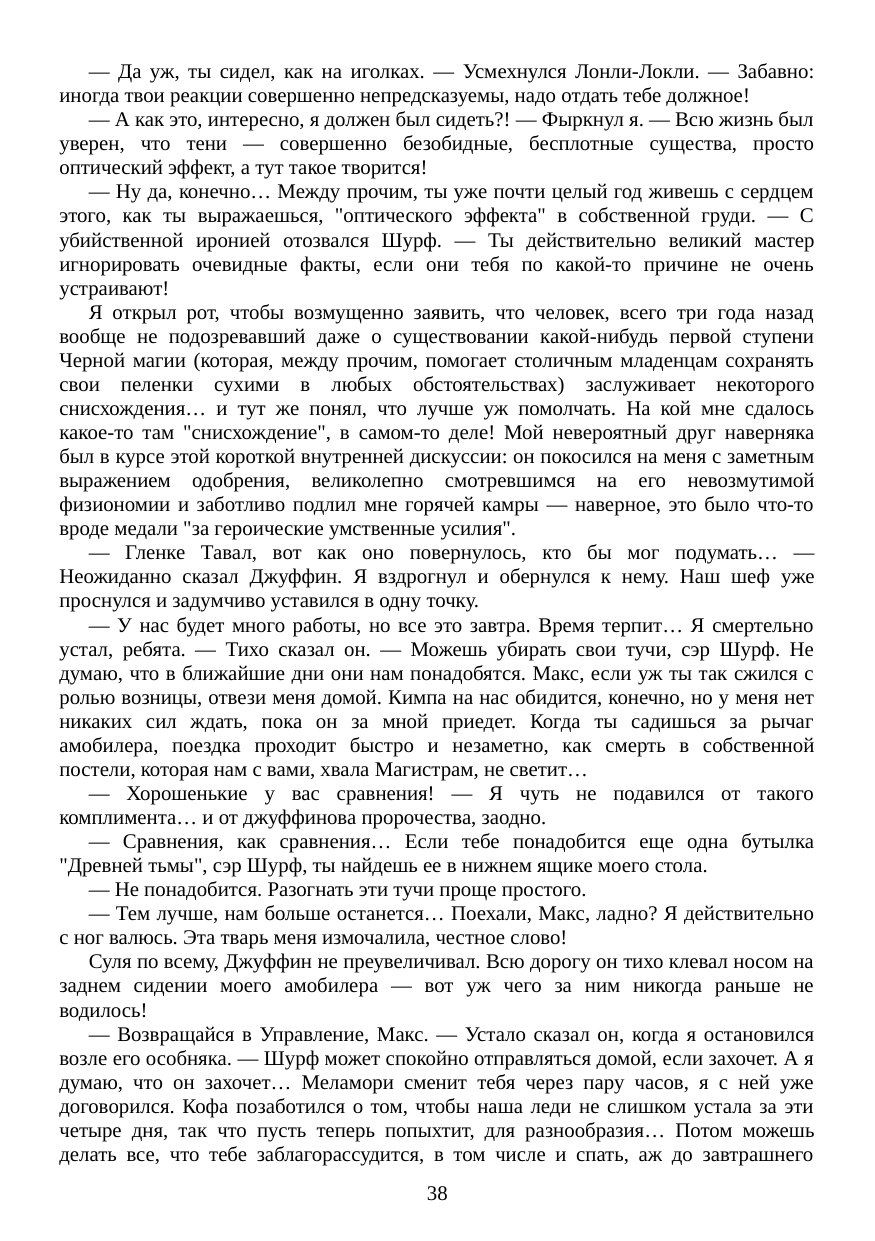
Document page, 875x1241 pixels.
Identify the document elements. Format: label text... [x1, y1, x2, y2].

text — Не понадобится. Разогнать эти тучи проще простого. [59, 877, 815, 901]
text — Сравнения, как сравнения… Если тебе понадобится еще одна бутылка "Древней тьмы", сэр Шурф, ты найдешь ее в нижнем ящике моего стола. [59, 829, 815, 877]
text — Возвращайся в Управление, Макс. — Устало сказал он, когда я остановился возле его особняка. — Шурф может спокойно отправляться домой, если захочет. А я думаю, что он захочет… Меламори сменит тебя через пару часов, я с ней уже договорился. Кофа позаботился о том, чтобы наша леди не слишком устала за эти четыре дня, так что пусть теперь попыхтит, для разнообразия… Потом можешь делать все, что тебе заблагорассудится, в том числе и спать, аж до завтрашнего [59, 1022, 815, 1166]
text — А как это, интересно, я должен был сидеть?! — Фыркнул я. — Всю жизнь был уверен, что тени — совершенно безобидные, бесплотные существа, просто оптический эффект, а тут такое творится! [59, 107, 815, 179]
text — Тем лучше, нам больше останется… Поехали, Макс, ладно? Я действительно с ног валюсь. Эта тварь меня измочалила, честное слово! [59, 901, 815, 949]
text Суля по всему, Джуффин не преувеличивал. Всю дорогу он тихо клевал носом на заднем сидении моего амобилера — вот уж чего за ним никогда раньше не водилось! [59, 949, 815, 1022]
text — Гленке Тавал, вот как оно повернулось, кто бы мог подумать… — Неожиданно сказал Джуффин. Я вздрогнул и обернулся к нему. Наш шеф уже проснулся и задумчиво уставился в одну точку. [59, 540, 815, 612]
text — Да уж, ты сидел, как на иголках. — Усмехнулся Лонли-Локли. — Забавно: иногда твои реакции совершенно непредсказуемы, надо отдать тебе должное! [59, 59, 815, 107]
text — У нас будет много работы, но все это завтра. Время терпит… Я смертельно устал, ребята. — Тихо сказал он. — Можешь убирать свои тучи, сэр Шурф. Не думаю, что в ближайшие дни они нам понадобятся. Макс, если уж ты так сжился с ролью возницы, отвези меня домой. Кимпа на нас обидится, конечно, но у меня нет никаких сил ждать, пока он за мной приедет. Когда ты садишься за рычаг амобилера, поездка проходит быстро и незаметно, как смерть в собственной постели, которая нам с вами, хвала Магистрам, не светит… [59, 612, 815, 781]
text — Хорошенькие у вас сравнения! — Я чуть не подавился от такого комплимента… и от джуффинова пророчества, заодно. [59, 781, 815, 829]
text — Ну да, конечно… Между прочим, ты уже почти целый год живешь с сердцем этого, как ты выражаешься, "оптического эффекта" в собственной груди. — С убийственной иронией отозвался Шурф. — Ты действительно великий мастер игнорировать очевидные факты, если они тебя по какой-то причине не очень устраивают! [59, 179, 815, 300]
text Я открыл рот, чтобы возмущенно заявить, что человек, всего три года назад вообще не подозревавший даже о существовании какой-нибудь первой ступени Черной магии (которая, между прочим, помогает столичным младенцам сохранять свои пеленки сухими в любых обстоятельствах) заслуживает некоторого снисхождения… и тут же понял, что лучше уж помолчать. На кой мне сдалось какое-то там "снисхождение", в самом-то деле! Мой невероятный друг наверняка был в курсе этой короткой внутренней дискуссии: он покосился на меня с заметным выражением одобрения, великолепно смотревшимся на его невозмутимой физиономии и заботливо подлил мне горячей камры — наверное, это было что-то вроде медали "за героические умственные усилия". [59, 300, 815, 540]
